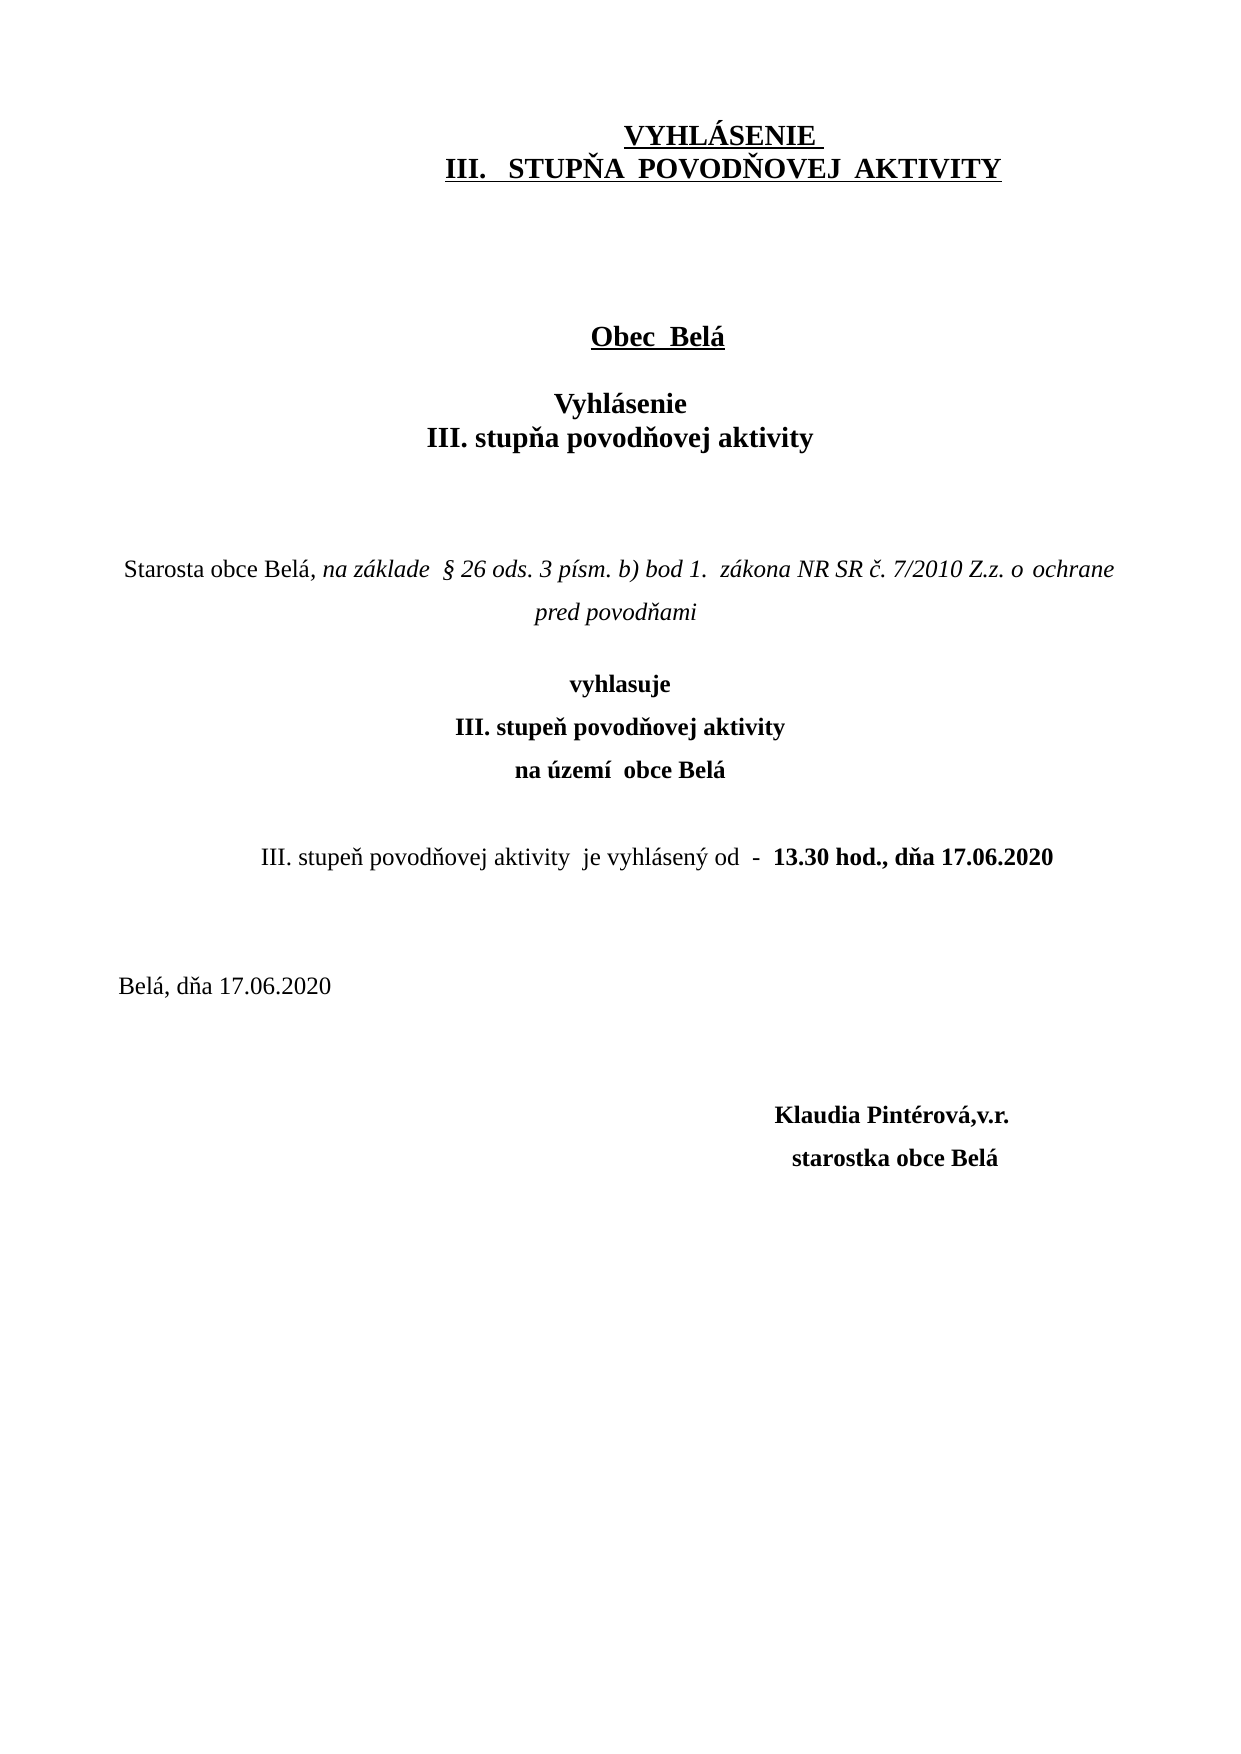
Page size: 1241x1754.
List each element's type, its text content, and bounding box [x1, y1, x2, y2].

text starostka obce Belá [118, 1143, 1122, 1172]
text Belá, dňa 17.06.2020 [118, 971, 1122, 1000]
text III. stupeň povodňovej aktivity je vyhlásený od - 13.30 hod., dňa 17.06.2020 [118, 842, 1122, 870]
text III. stupňa povodňovej aktivity [118, 420, 1122, 453]
text Obec Belá [193, 319, 1122, 353]
text III. STUPŇA POVODŇOVEJ AKTIVITY [325, 152, 1122, 185]
text Vyhlásenie [118, 386, 1122, 420]
text Starosta obce Belá, na základe § 26 ods. 3 písm. b) bod 1. zákona NR SR č. 7/2010 Z.z. o ochrane pred povodňami [118, 554, 1122, 626]
text na území obce Belá [118, 755, 1122, 784]
text Klaudia Pintérová,v.r. [118, 1100, 1122, 1129]
text III. stupeň povodňovej aktivity [118, 712, 1122, 741]
text vyhlasuje [118, 669, 1122, 698]
text VYHLÁSENIE [325, 118, 1122, 152]
